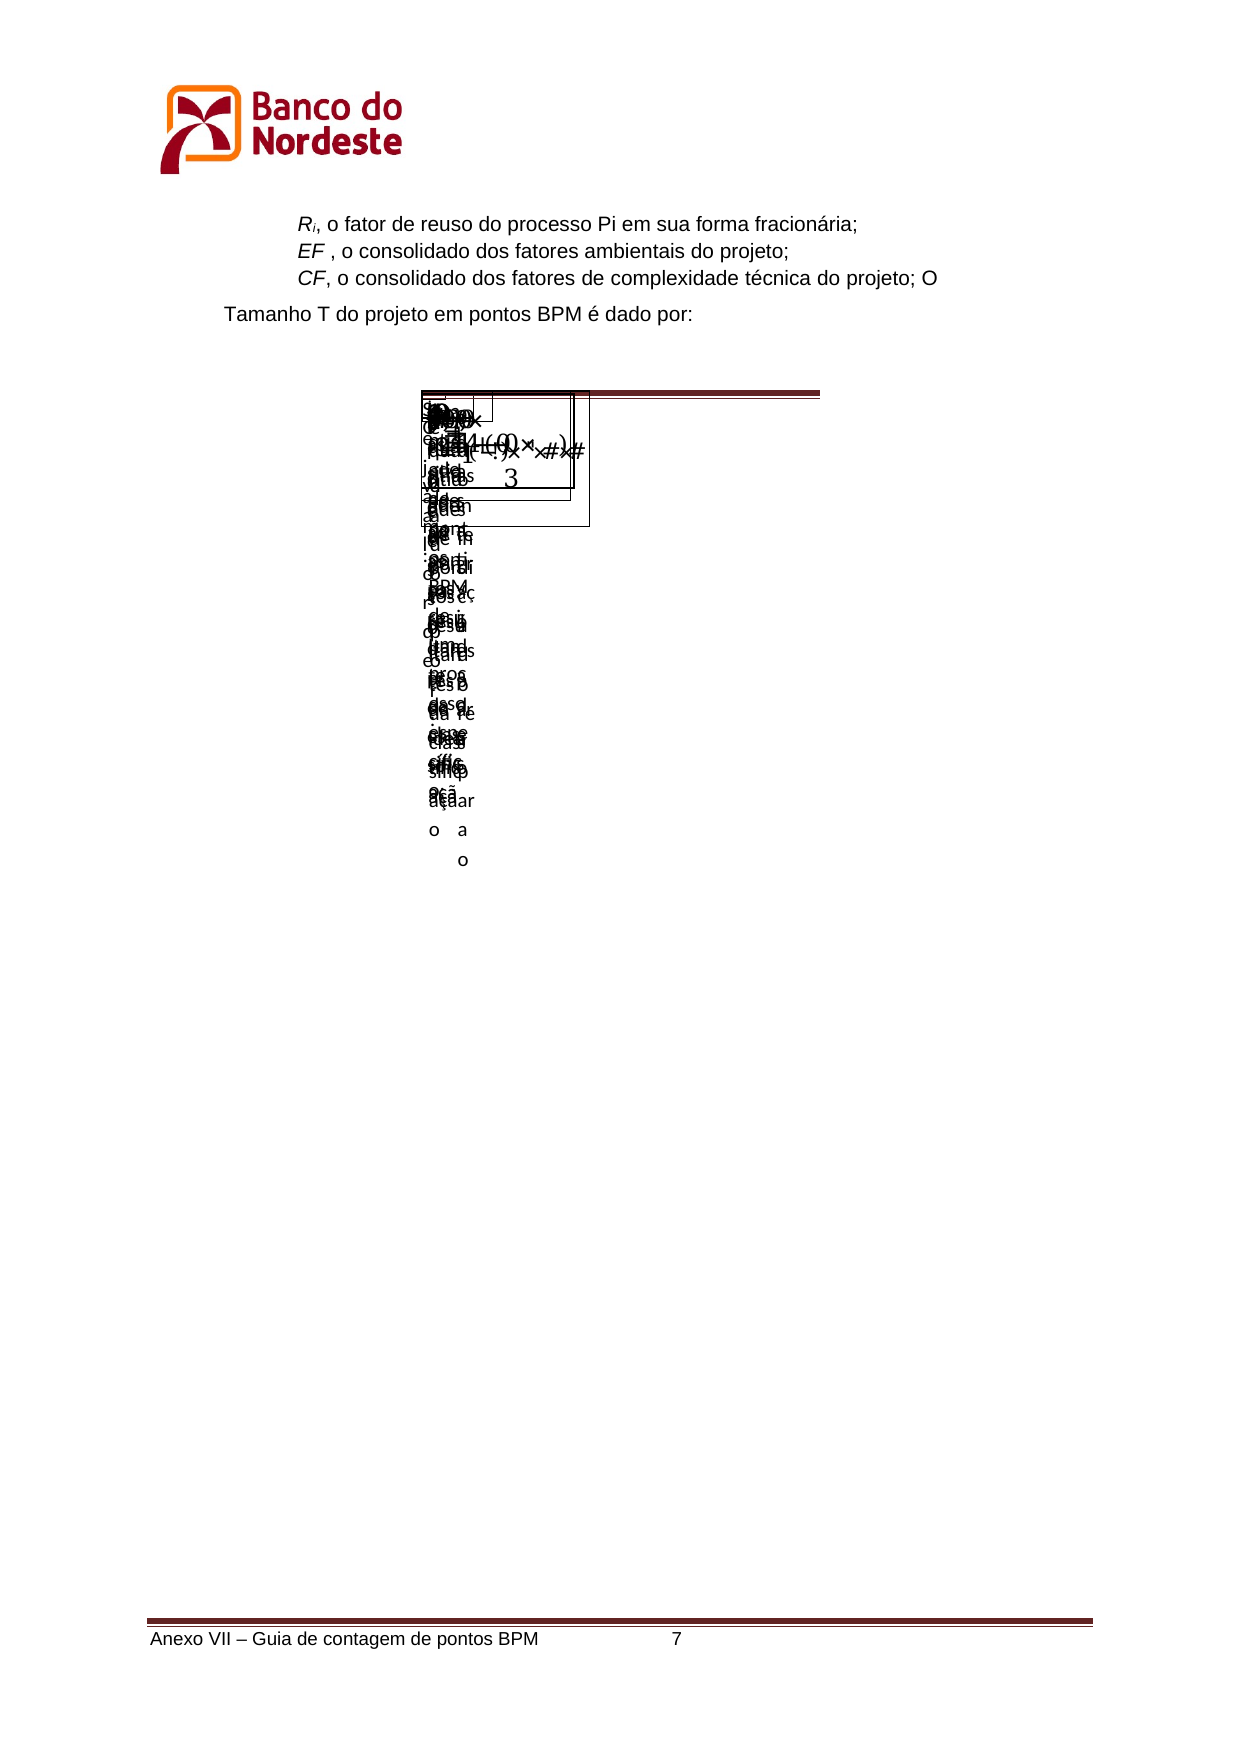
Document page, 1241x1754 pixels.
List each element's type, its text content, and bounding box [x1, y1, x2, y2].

picture [150, 75, 408, 182]
text EF , o consolidado dos fatores ambientais do projeto; [272, 239, 1091, 263]
text Ri, o fator de reuso do processo Pi em sua forma fracionária; [272, 211, 1091, 235]
text CF, o consolidado dos fatores de complexidade técnica do projeto; O Tamanho T do projeto em pontos BPM é dado por: [223, 266, 938, 326]
